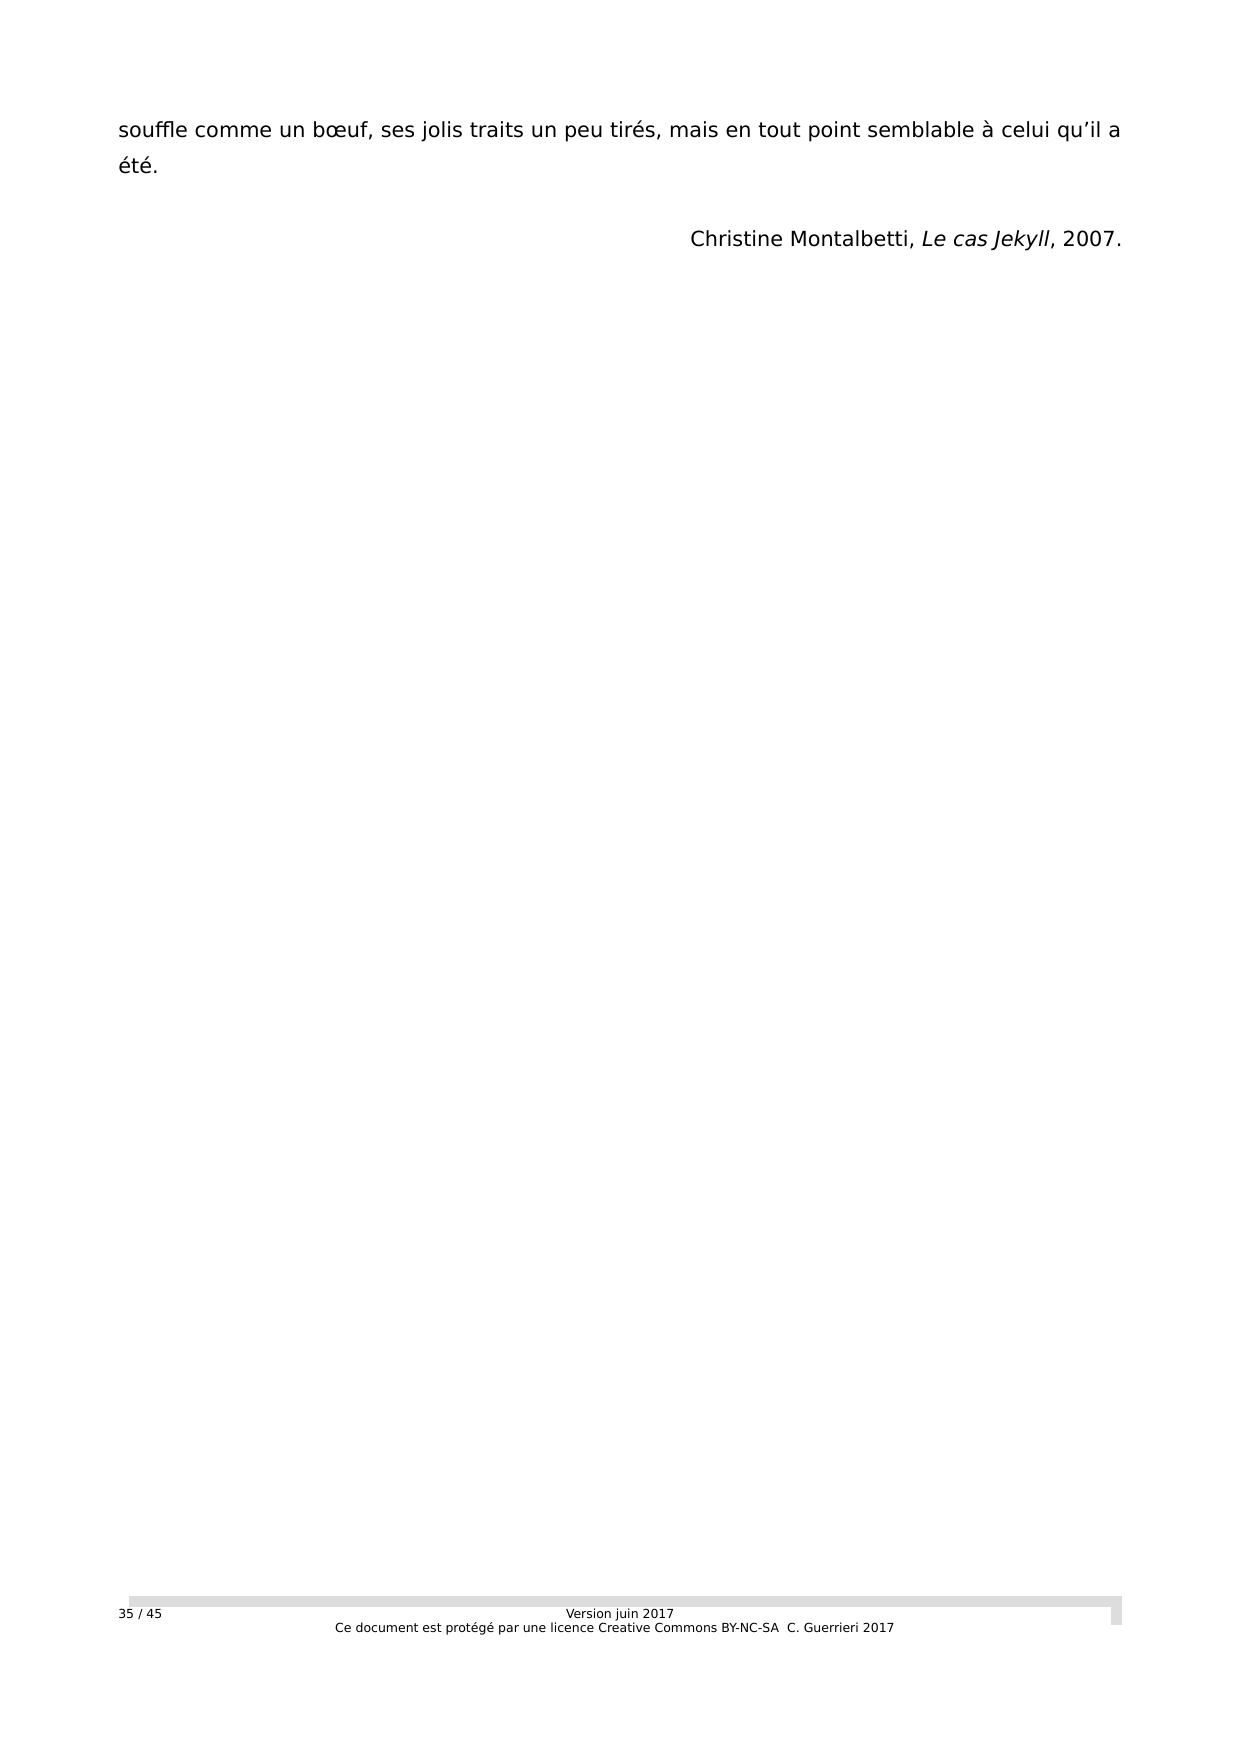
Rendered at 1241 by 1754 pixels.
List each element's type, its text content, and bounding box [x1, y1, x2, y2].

text souffle comme un bœuf, ses jolis traits un peu tirés, mais en tout point semblable à celui qu’il a été. [118, 118, 1122, 179]
text Christine Montalbetti, Le cas Jekyll, 2007. [118, 227, 1122, 251]
